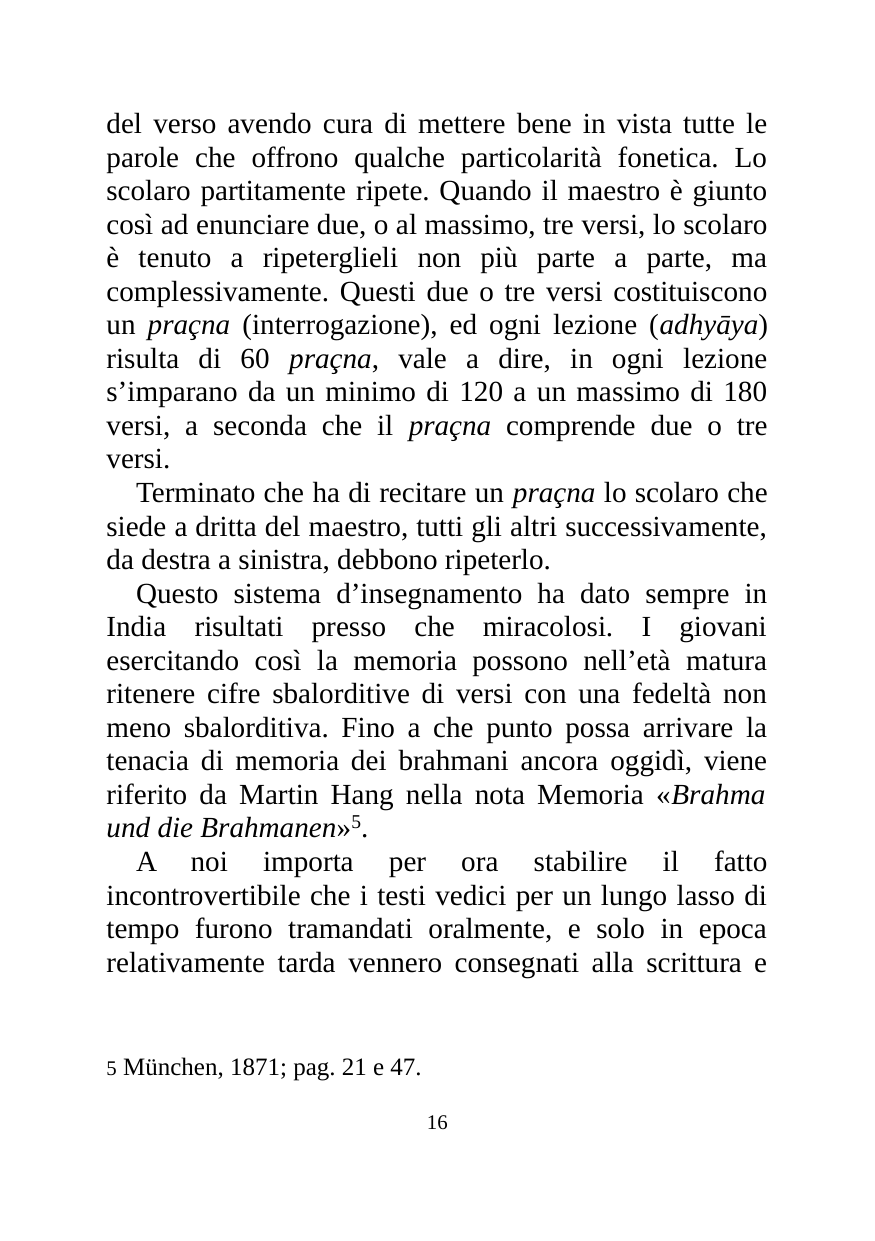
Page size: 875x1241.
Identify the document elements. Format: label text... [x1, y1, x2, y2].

text A noi importa per ora stabilire il fatto incontrovertibile che i testi vedici per un lungo lasso di tempo furono tramandati oralmente, e solo in epoca relativamente tarda vennero consegnati alla scrittura e [106, 844, 768, 978]
text München, 1871; pag. 21 e 47. [106, 1052, 768, 1080]
text Terminato che ha di recitare un praçna lo scolaro che siede a dritta del maestro, tutti gli altri successivamente, da destra a sinistra, debbono ripeterlo. [106, 475, 768, 576]
text del verso avendo cura di mettere bene in vista tutte le parole che offrono qualche particolarità fonetica. Lo scolaro partitamente ripete. Quando il maestro è giunto così ad enunciare due, o al massimo, tre versi, lo scolaro è tenuto a ripeterglieli non più parte a parte, ma complessivamente. Questi due o tre versi costituiscono un praçna (interrogazione), ed ogni lezione (adhyāya) risulta di 60 praçna, vale a dire, in ogni lezione s’imparano da un minimo di 120 a un massimo di 180 versi, a seconda che il praçna comprende due o tre versi. [106, 106, 768, 475]
text Questo sistema d’insegnamento ha dato sempre in India risultati presso che miracolosi. I giovani esercitando così la memoria possono nell’età matura ritenere cifre sbalorditive di versi con una fedeltà non meno sbalorditiva. Fino a che punto possa arrivare la tenacia di memoria dei brahmani ancora oggidì, viene riferito da Martin Hang nella nota Memoria «Brahma und die Brahmanen». [106, 576, 768, 844]
